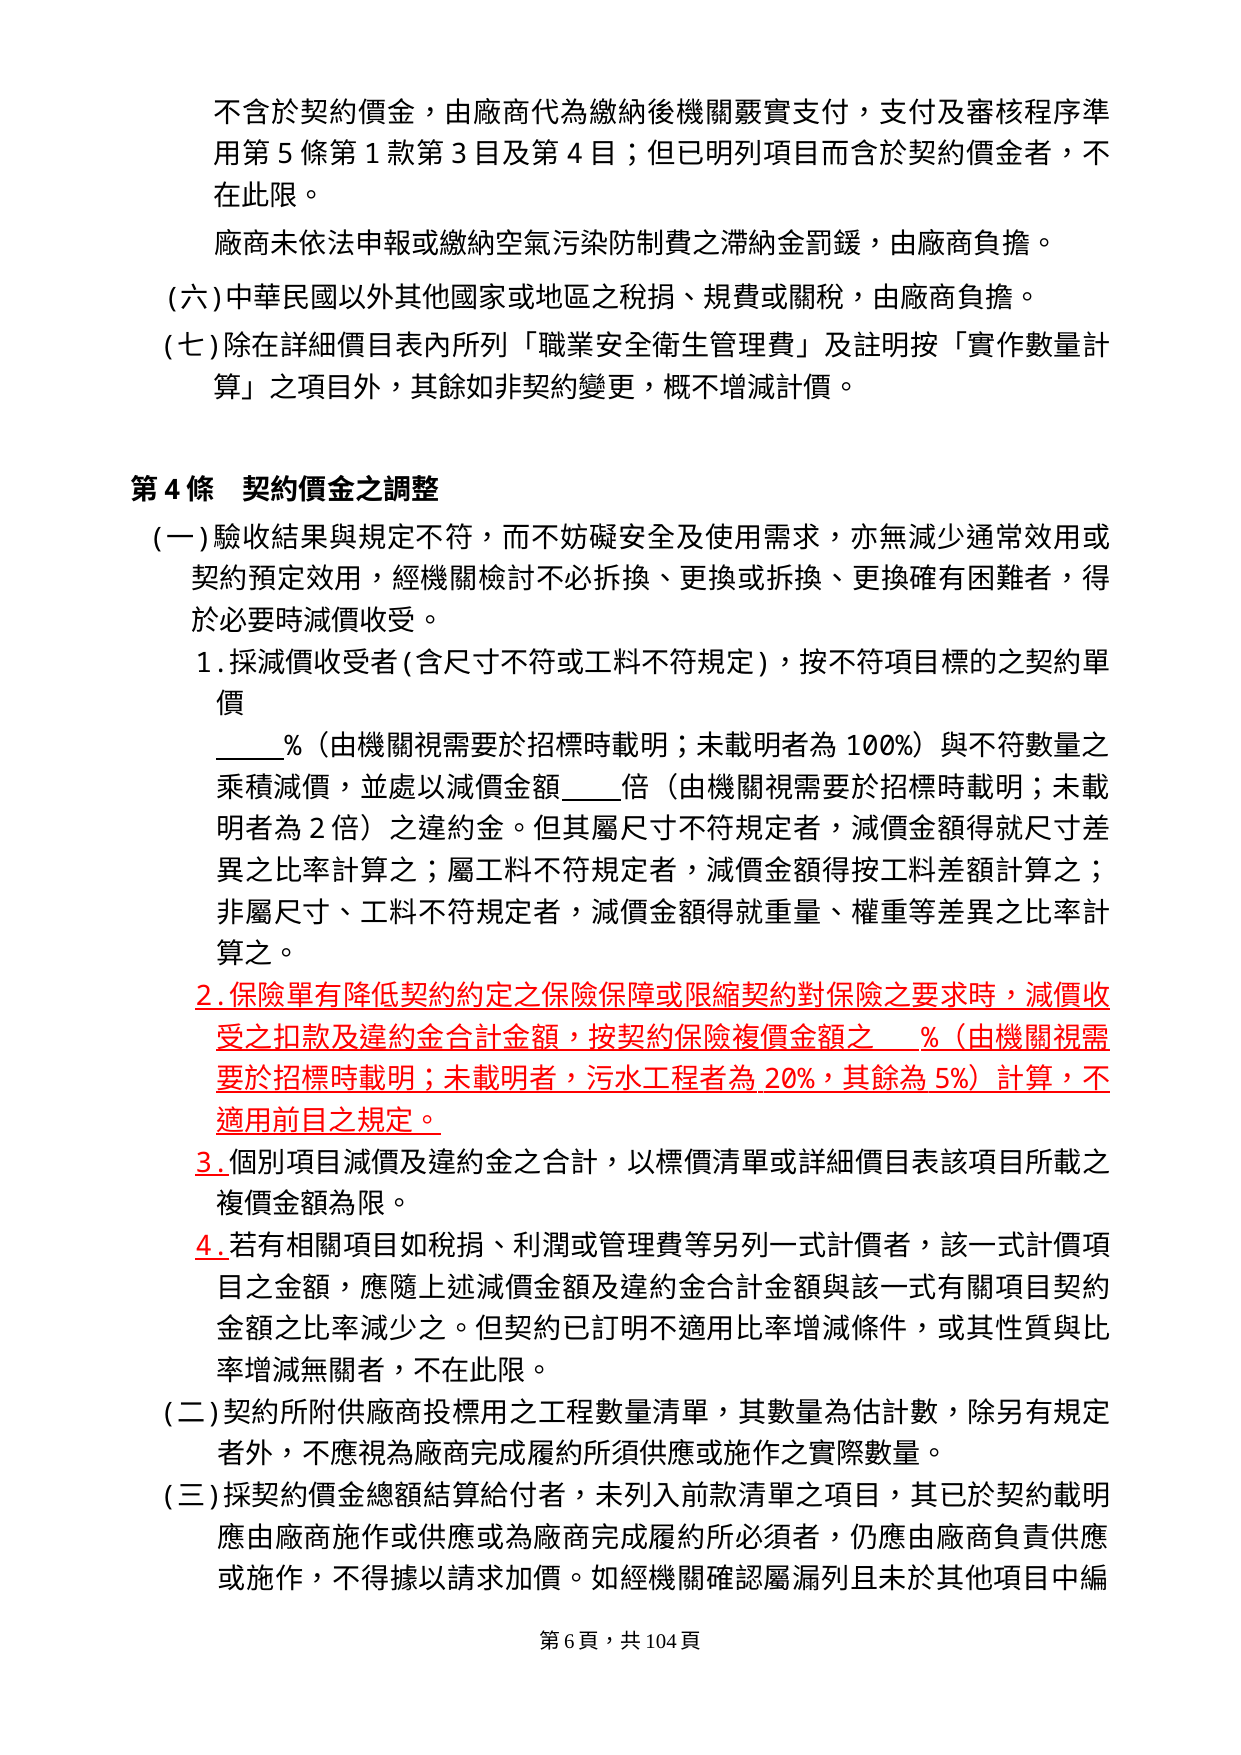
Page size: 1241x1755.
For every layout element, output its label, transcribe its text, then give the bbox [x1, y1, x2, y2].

text (六)中華民國以外其他國家或地區之稅捐、規費或關稅，由廠商負擔。 [130, 274, 1110, 316]
text 廠商未依法申報或繳納空氣污染防制費之滯納金罰鍰，由廠商負擔。 [130, 220, 1110, 262]
text 不含於契約價金，由廠商代為繳納後機關覈實支付，支付及審核程序準用第5條第1款第3目及第4目；但已明列項目而含於契約價金者，不在此限。 [159, 89, 1110, 214]
text 3.個別項目減價及違約金之合計，以標價清單或詳細價目表該項目所載之複價金額為限。 [195, 1139, 1110, 1222]
text (三)採契約價金總額結算給付者，未列入前款清單之項目，其已於契約載明應由廠商施作或供應或為廠商完成履約所必須者，仍應由廠商負責供應或施作，不得據以請求加價。如經機關確認屬漏列且未於其他項目中編 [159, 1472, 1110, 1597]
text 2.保險單有降低契約約定之保險保障或限縮契約對保險之要求時，減價收 [195, 972, 1110, 1008]
text (二)契約所附供廠商投標用之工程數量清單，其數量為估計數，除另有規定者外，不應視為廠商完成履約所須供應或施作之實際數量。 [159, 1389, 1110, 1472]
text (七)除在詳細價目表內所列「職業安全衛生管理費」及註明按「實作數量計算」之項目外，其餘如非契約變更，概不增減計價。 [159, 322, 1110, 405]
text 第4條 契約價金之調整 [130, 466, 1110, 507]
text 4.若有相關項目如稅捐、利潤或管理費等另列一式計價者，該一式計價項目之金額，應隨上述減價金額及違約金合計金額與該一式有關項目契約金額之比率減少之。但契約已訂明不適用比率增減條件，或其性質與比率增減無關者，不在此限。 [195, 1222, 1110, 1389]
text (一)驗收結果與規定不符，而不妨礙安全及使用需求，亦無減少通常效用或契約預定效用，經機關檢討不必拆換、更換或拆換、更換確有困難者，得於必要時減價收受。 [149, 514, 1110, 639]
text 1.採減價收受者(含尺寸不符或工料不符規定)，按不符項目標的之契約單價 [195, 639, 1110, 722]
text %（由機關視需要於招標時載明；未載明者為100%）與不符數量之乘積減價，並處以減價金額 倍（由機關視需要於招標時載明；未載明者為2倍）之違約金。但其屬尺寸不符規定者，減價金額得就尺寸差異之比率計算之；屬工料不符規定者，減價金額得按工料差額計算之；非屬尺寸、工料不符規定者，減價金額得就重量、權重等差異之比率計算之。 [216, 722, 1110, 972]
text 受之扣款及違約金合計金額，按契約保險複價金額之 %（由機關視需要於招標時載明；未載明者，污水工程者為20%，其餘為5%）計算，不適用前目之規定。 [195, 1010, 1110, 1139]
